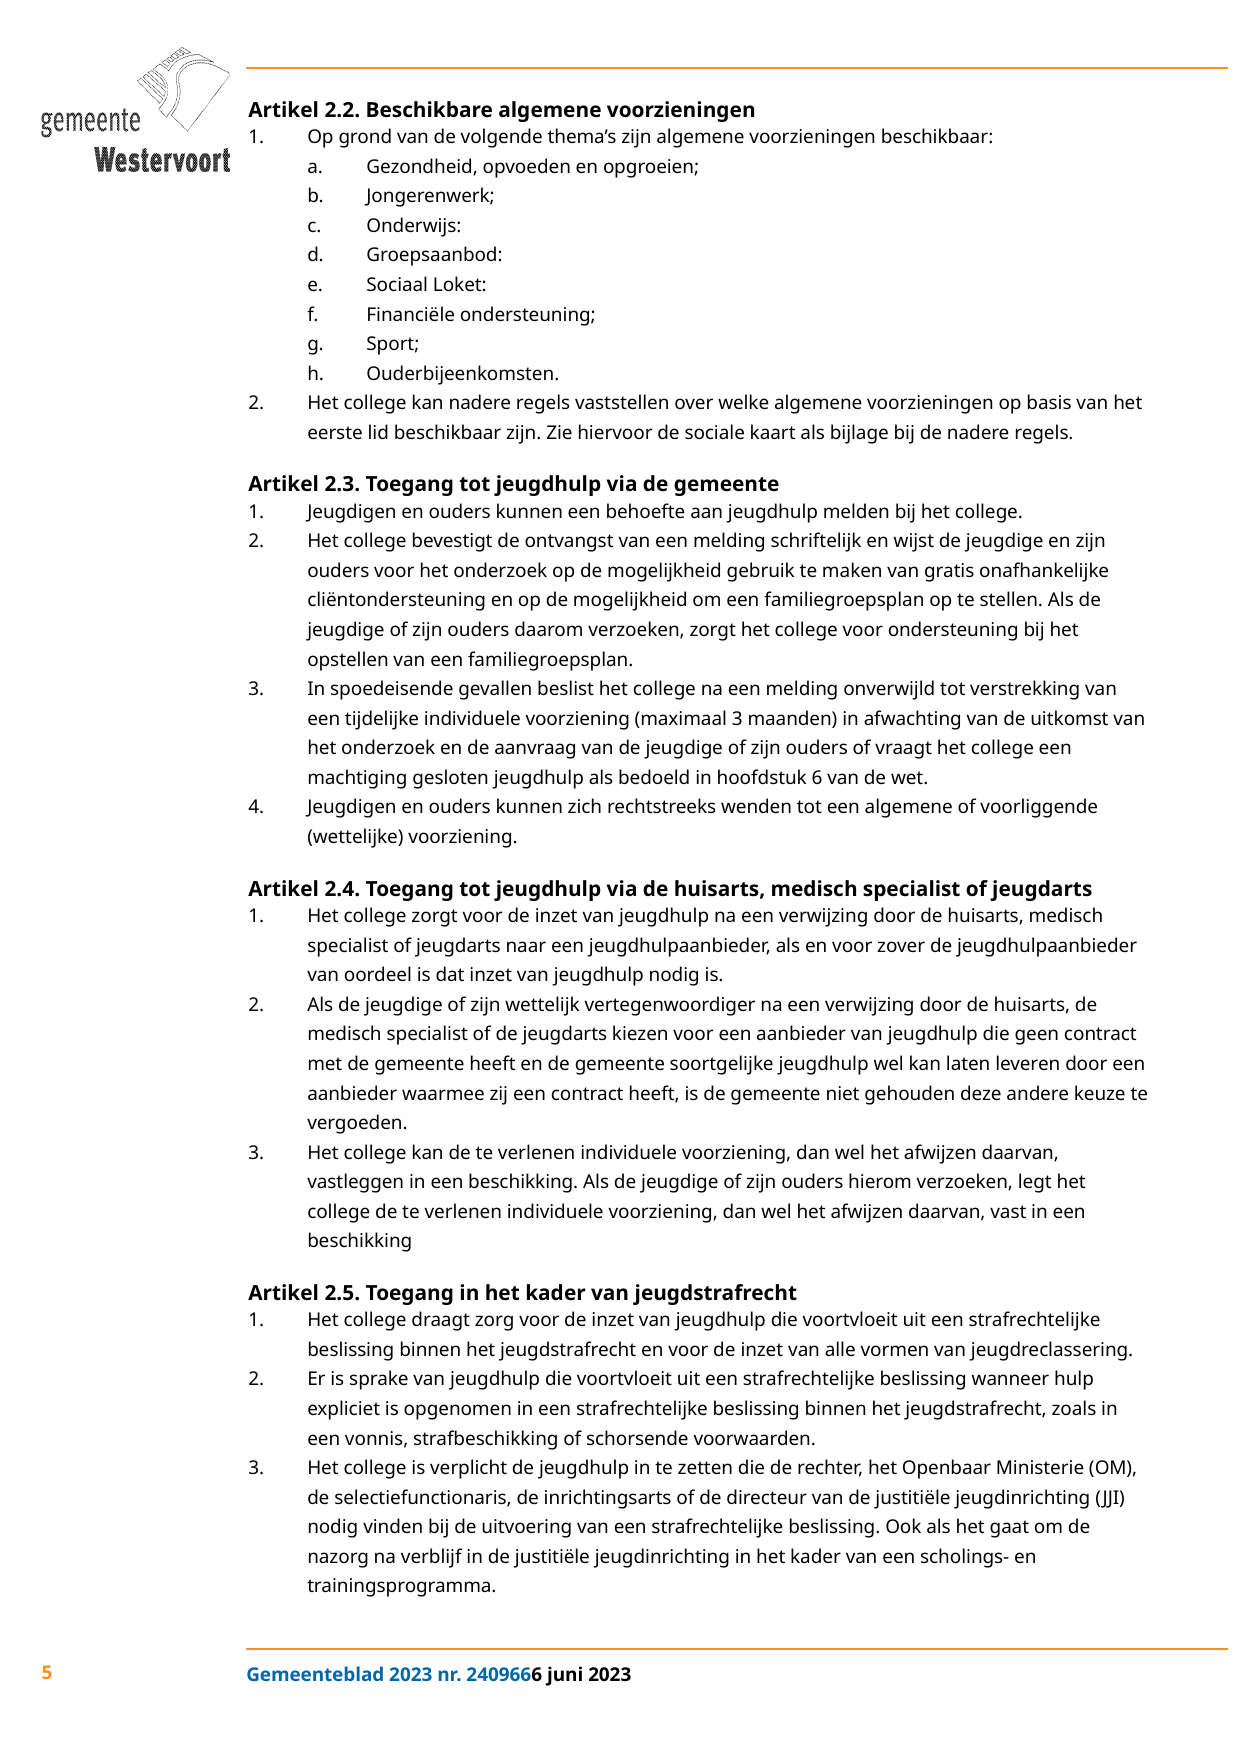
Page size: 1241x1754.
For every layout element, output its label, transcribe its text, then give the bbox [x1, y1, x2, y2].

list Ouderbijeenkomsten. [307, 360, 1152, 386]
list Er is sprake van jeugdhulp die voortvloeit uit een strafrechtelijke beslissing wanneer hulp expliciet is opgenomen in een strafrechtelijke beslissing binnen het jeugdstrafrecht, zoals in een vonnis, strafbeschikking of schorsende voorwaarden. [248, 1366, 1152, 1451]
picture [41, 47, 231, 172]
list Financiële ondersteuning; [307, 301, 1152, 326]
list Op grond van de volgende thema’s zijn algemene voorzieningen beschikbaar: [248, 123, 1152, 149]
list Als de jeugdige of zijn wettelijk vertegenwoordiger na een verwijzing door de huisarts, de medisch specialist of de jeugdarts kiezen voor een aanbieder van jeugdhulp die geen contract met de gemeente heeft en de gemeente soortgelijke jeugdhulp wel kan laten leveren door een aanbieder waarmee zij een contract heeft, is de gemeente niet gehouden deze andere keuze te vergoeden. [248, 991, 1152, 1135]
list In spoedeisende gevallen beslist het college na een melding onverwijld tot verstrekking van een tijdelijke individuele voorziening (maximaal 3 maanden) in afwachting van de uitkomst van het onderzoek en de aanvraag van de jeugdige of zijn ouders of vraagt het college een machtiging gesloten jeugdhulp als bedoeld in hoofdstuk 6 van de wet. [248, 675, 1152, 790]
text Artikel 2.5. Toegang in het kader van jeugdstrafrecht [248, 1278, 1152, 1306]
list Het college is verplicht de jeugdhulp in te zetten die de rechter, het Openbaar Ministerie (OM), de selectiefunctionaris, de inrichtingsarts of de directeur van de justitiële jeugdinrichting (JJI) nodig vinden bij de uitvoering van een strafrechtelijke beslissing. Ook als het gaat om de nazorg na verblijf in de justitiële jeugdinrichting in het kader van een scholings- en trainingsprogramma. [248, 1454, 1152, 1598]
text Artikel 2.3. Toegang tot jeugdhulp via de gemeente [248, 469, 1152, 498]
list Sport; [307, 330, 1152, 356]
list Gezondheid, opvoeden en opgroeien; [307, 153, 1152, 178]
list Het college zorgt voor de inzet van jeugdhulp na een verwijzing door de huisarts, medisch specialist of jeugdarts naar een jeugdhulpaanbieder, als en voor zover de jeugdhulpaanbieder van oordeel is dat inzet van jeugdhulp nodig is. [248, 902, 1152, 987]
list Groepsaanbod: [307, 242, 1152, 267]
list Jeugdigen en ouders kunnen een behoefte aan jeugdhulp melden bij het college. [248, 498, 1152, 524]
list Het college bevestigt de ontvangst van een melding schriftelijk en wijst de jeugdige en zijn ouders voor het onderzoek op de mogelijkheid gebruik te maken van gratis onafhankelijke cliëntondersteuning en op de mogelijkheid om een familiegroepsplan op te stellen. Als de jeugdige of zijn ouders daarom verzoeken, zorgt het college voor ondersteuning bij het opstellen van een familiegroepsplan. [248, 527, 1152, 672]
list Jongerenwerk; [307, 182, 1152, 208]
list Onderwijs: [307, 212, 1152, 238]
list Het college kan de te verlenen individuele voorziening, dan wel het afwijzen daarvan, vastleggen in een beschikking. Als de jeugdige of zijn ouders hierom verzoeken, legt het college de te verlenen individuele voorziening, dan wel het afwijzen daarvan, vast in een beschikking [248, 1139, 1152, 1253]
list Sociaal Loket: [307, 271, 1152, 297]
text Artikel 2.2. Beschikbare algemene voorzieningen [248, 95, 1152, 123]
text Artikel 2.4. Toegang tot jeugdhulp via de huisarts, medisch specialist of jeugdarts [248, 874, 1152, 902]
list Jeugdigen en ouders kunnen zich rechtstreeks wenden tot een algemene of voorliggende (wettelijke) voorziening. [248, 794, 1152, 849]
list Het college kan nadere regels vaststellen over welke algemene voorzieningen op basis van het eerste lid beschikbaar zijn. Zie hiervoor de sociale kaart als bijlage bij de nadere regels. [248, 389, 1152, 445]
list Het college draagt zorg voor de inzet van jeugdhulp die voortvloeit uit een strafrechtelijke beslissing binnen het jeugdstrafrecht en voor de inzet van alle vormen van jeugdreclassering. [248, 1306, 1152, 1362]
